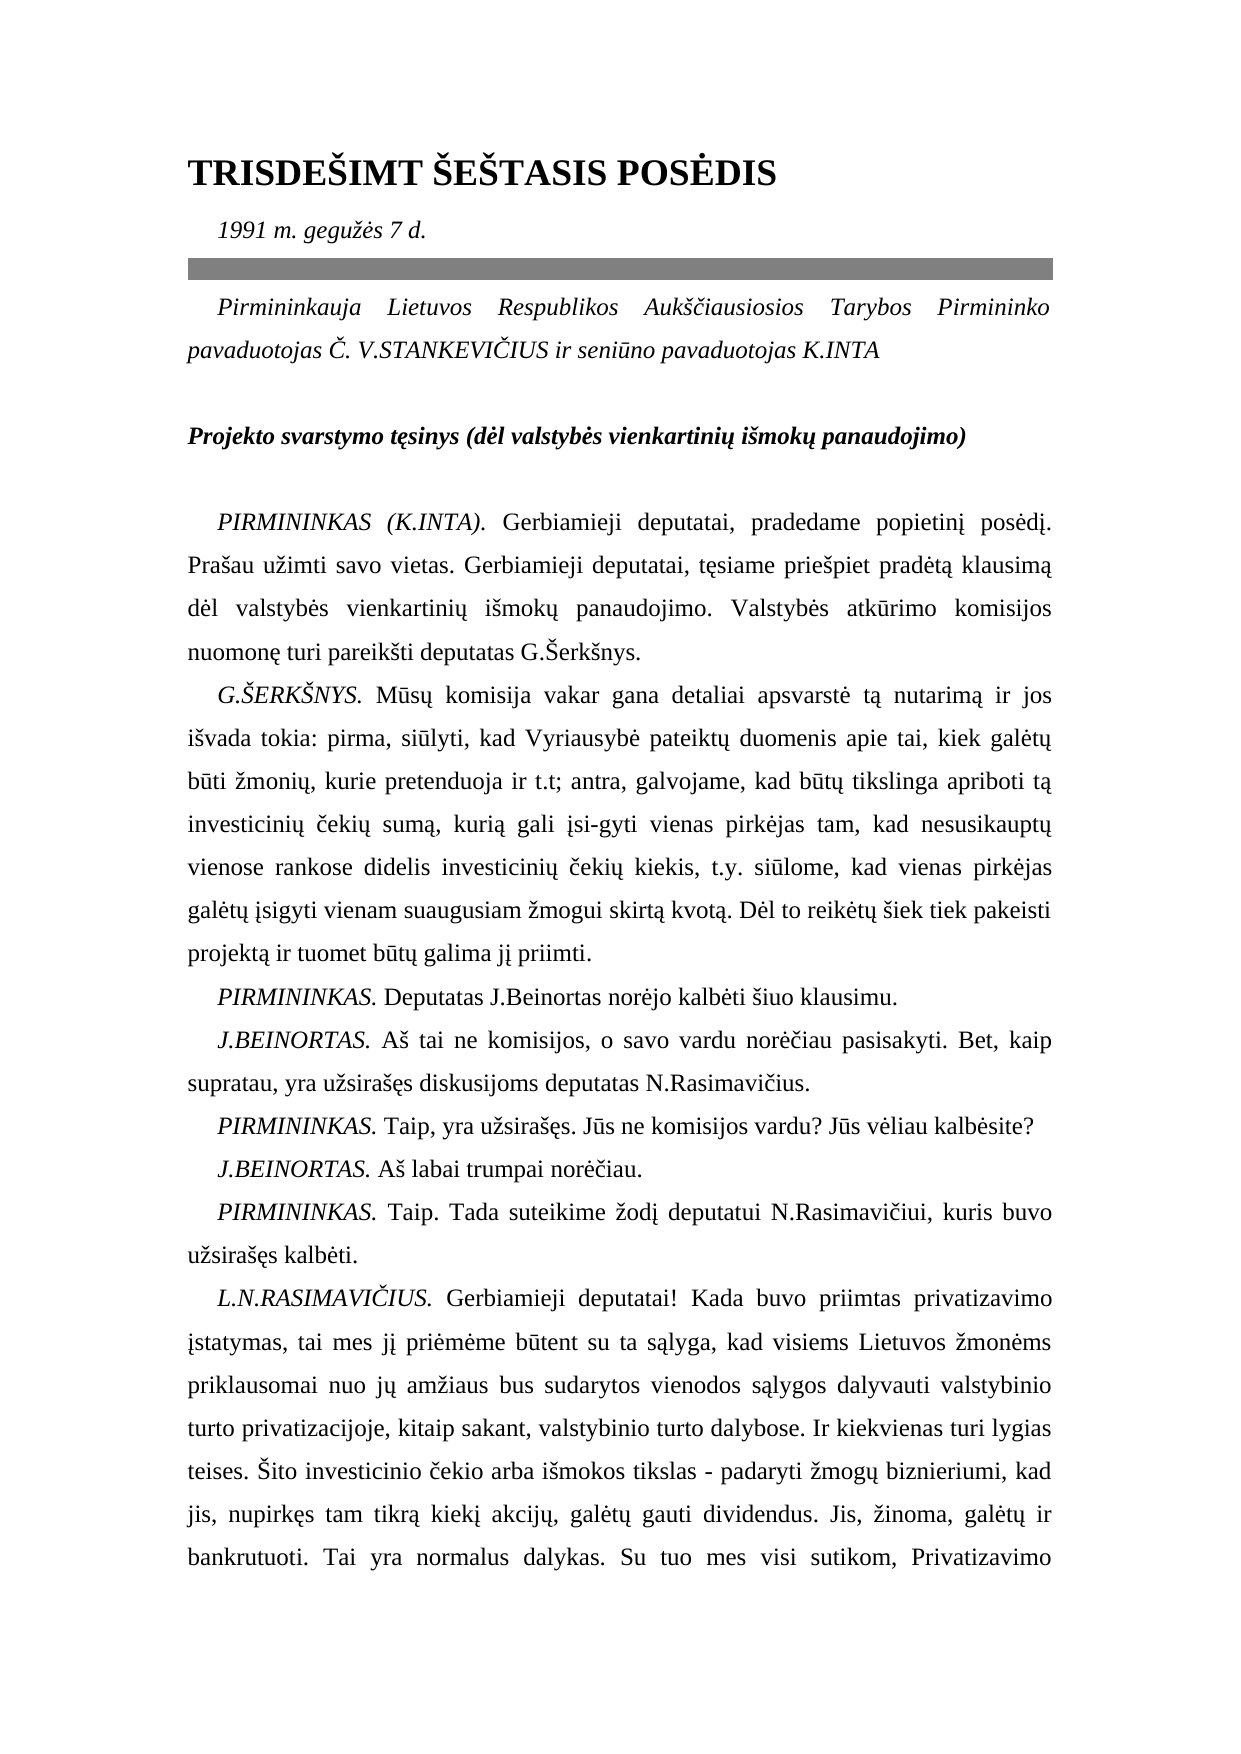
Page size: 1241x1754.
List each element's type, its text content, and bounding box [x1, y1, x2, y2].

subtitle Projekto svarstymo tęsinys (dėl valstybės vienkartinių išmokų panaudojimo) [187, 421, 1053, 450]
text J.BEINORTAS. Aš labai trumpai norėčiau. [187, 1154, 1053, 1183]
text PIRMININKAS. Taip, yra užsirašęs. Jūs ne komisijos vardu? Jūs vėliau kalbėsite? [187, 1111, 1053, 1140]
subtitle TRISDEŠIMT ŠEŠTASIS POSĖDIS [187, 150, 1053, 193]
text J.BEINORTAS. Aš tai ne komisijos, o savo vardu norėčiau pasisakyti. Bet, kaip supratau, yra užsirašęs diskusijoms deputatas N.Rasimavičius. [187, 1025, 1053, 1097]
text PIRMININKAS. Taip. Tada suteikime žodį deputatui N.Rasimavičiui, kuris buvo užsirašęs kalbėti. [187, 1197, 1053, 1269]
text PIRMININKAS. Deputatas J.Beinortas norėjo kalbėti šiuo klausimu. [187, 982, 1053, 1010]
text Pirmininkauja Lietuvos Respublikos Aukščiausiosios Tarybos Pirmininko pavaduotojas Č. V.STANKEVIČIUS ir seniūno pavaduotojas K.INTA [187, 292, 1053, 363]
text L.N.RASIMAVIČIUS. Gerbiamieji deputatai! Kada buvo priimtas privatizavimo įstatymas, tai mes jį priėmėme būtent su ta sąlyga, kad visiems Lietuvos žmonėms priklausomai nuo jų amžiaus bus sudarytos vienodos sąlygos dalyvauti valstybinio turto privatizacijoje, kitaip sakant, valstybinio turto dalybose. Ir kiekvienas turi lygias teises. Šito investicinio čekio arba išmokos tikslas - padaryti žmogų biznieriumi, kad jis, nupirkęs tam tikrą kiekį akcijų, galėtų gauti dividendus. Jis, žinoma, galėtų ir bankrutuoti. Tai yra normalus dalykas. Su tuo mes visi sutikom, Privatizavimo [187, 1283, 1053, 1571]
text G.ŠERKŠNYS. Mūsų komisija vakar gana detaliai apsvarstė tą nutarimą ir jos išvada tokia: pirma, siūlyti, kad Vyriausybė pateiktų duomenis apie tai, kiek galėtų būti žmonių, kurie pretenduoja ir t.t; antra, galvojame, kad būtų tikslinga apriboti tą investicinių čekių sumą, kurią gali įsi-gyti vienas pirkėjas tam, kad nesusikauptų vienose rankose didelis investicinių čekių kiekis, t.y. siūlome, kad vienas pirkėjas galėtų įsigyti vienam suaugusiam žmogui skirtą kvotą. Dėl to reikėtų šiek tiek pakeisti projektą ir tuomet būtų galima jį priimti. [187, 680, 1053, 967]
text PIRMININKAS (K.INTA). Gerbiamieji deputatai, pradedame popietinį posėdį. Prašau užimti savo vietas. Gerbiamieji deputatai, tęsiame priešpiet pradėtą klausimą dėl valstybės vienkartinių išmokų panaudojimo. Valstybės atkūrimo komisijos nuomonę turi pareikšti deputatas G.Šerkšnys. [187, 507, 1053, 665]
text 1991 m. gegužės 7 d. [187, 215, 1053, 243]
